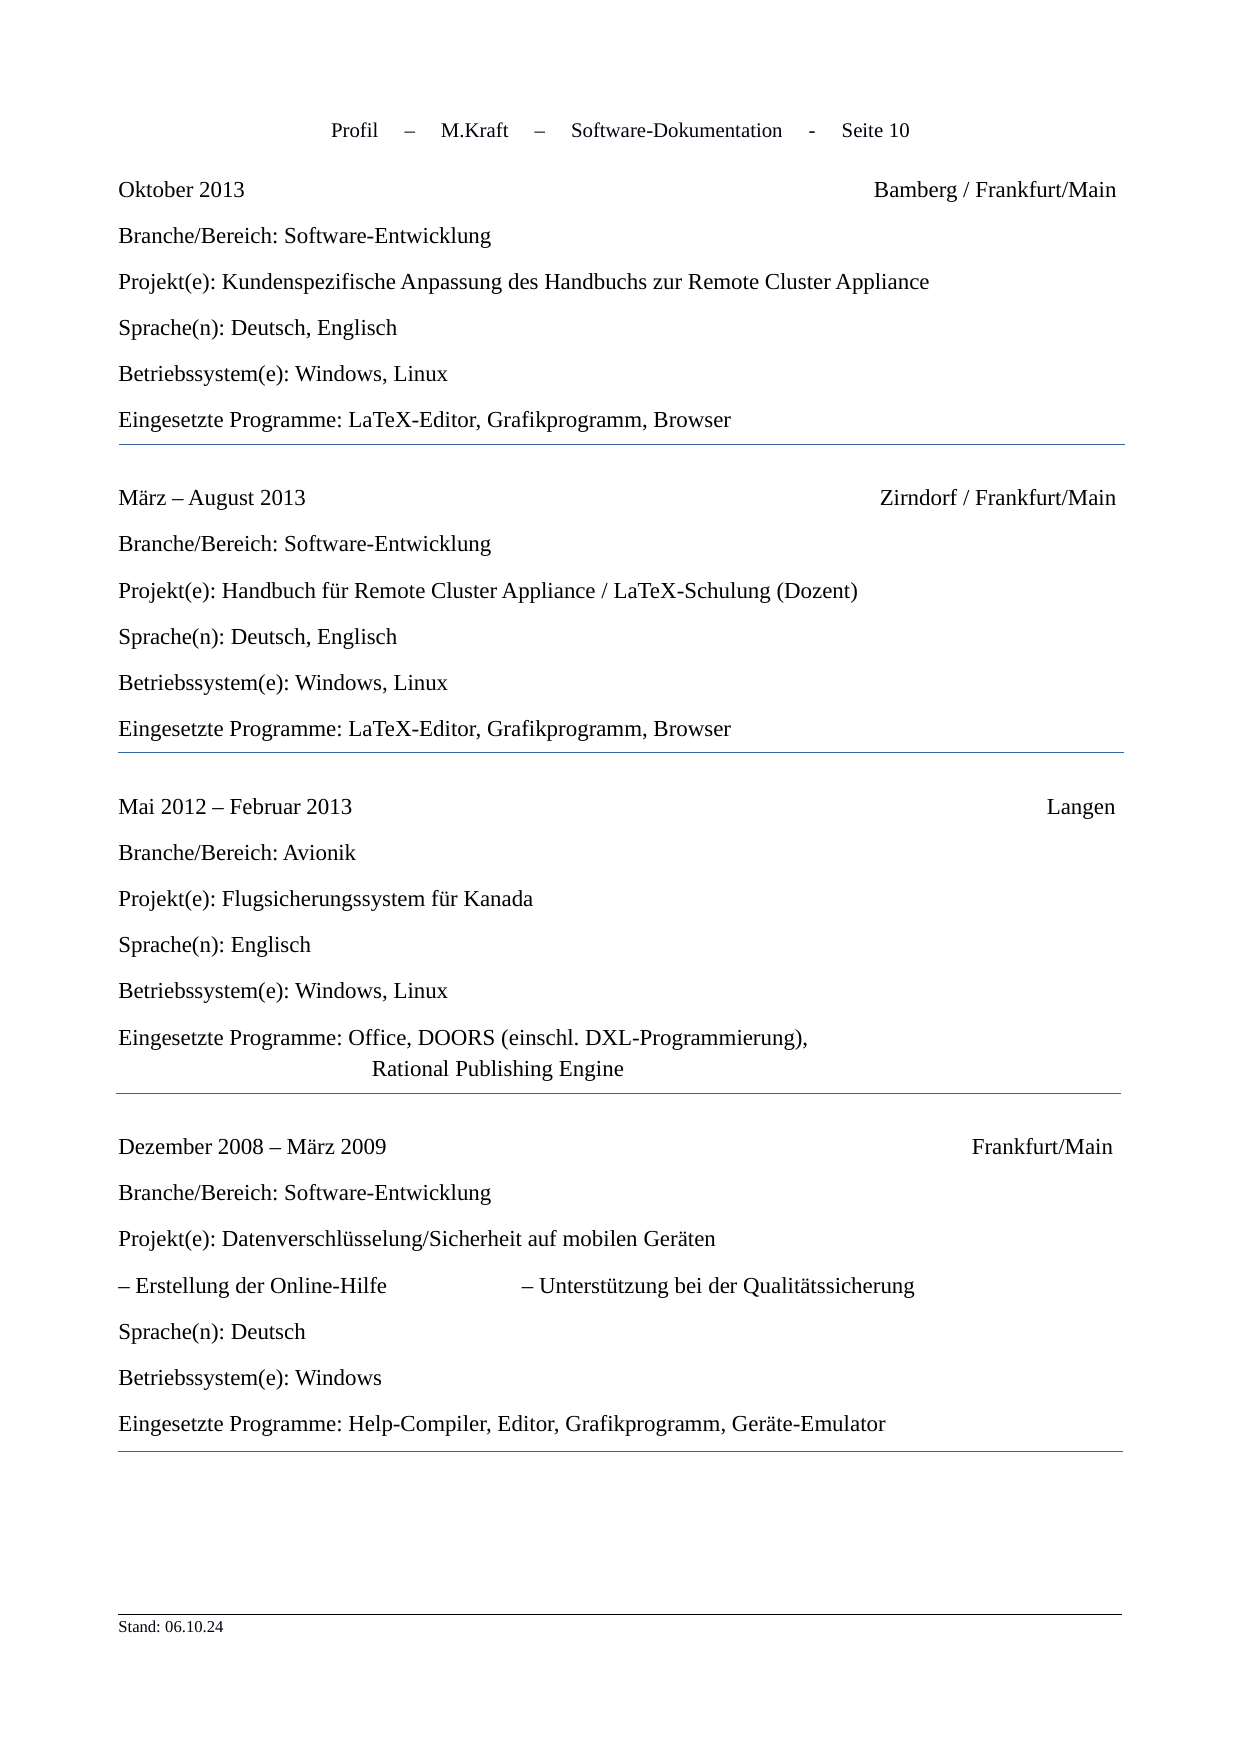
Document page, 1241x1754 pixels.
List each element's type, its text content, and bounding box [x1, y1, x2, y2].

text Projekt(e): Datenverschlüsselung/Sicherheit auf mobilen Geräten [118, 1226, 1122, 1252]
text Sprache(n): Deutsch, Englisch [118, 623, 1122, 649]
text Betriebssystem(e): Windows, Linux [118, 360, 1122, 387]
text Eingesetzte Programme: Office, DOORS (einschl. DXL-Programmierung), Rational Publishing Engine [118, 1024, 1122, 1082]
text Branche/Bereich: Software-Entwicklung [118, 222, 1122, 248]
text Projekt(e): Flugsicherungssystem für Kanada [118, 885, 1122, 912]
text Eingesetzte Programme: Help-Compiler, Editor, Grafikprogramm, Geräte-Emulator [118, 1410, 1122, 1436]
text Sprache(n): Deutsch [118, 1318, 1122, 1344]
text Branche/Bereich: Avionik [118, 839, 1122, 866]
text – Erstellung der Online-Hilfe – Unterstützung bei der Qualitätssicherung [118, 1272, 1122, 1298]
text Projekt(e): Kundenspezifische Anpassung des Handbuchs zur Remote Cluster Appliance [118, 268, 1122, 294]
text Branche/Bereich: Software-Entwicklung [118, 1179, 1122, 1206]
text Betriebssystem(e): Windows, Linux [118, 978, 1122, 1004]
text Branche/Bereich: Software-Entwicklung [118, 531, 1122, 557]
text Eingesetzte Programme: LaTeX-Editor, Grafikprogramm, Browser [118, 715, 1122, 741]
text Projekt(e): Handbuch für Remote Cluster Appliance / LaTeX-Schulung (Dozent) [118, 577, 1122, 603]
text Eingesetzte Programme: LaTeX-Editor, Grafikprogramm, Browser [118, 406, 1122, 433]
text Dezember 2008 – März 2009 Frankfurt/Main [118, 1133, 1122, 1159]
text Oktober 2013 Bamberg / Frankfurt/Main [118, 176, 1122, 202]
text März – August 2013 Zirndorf / Frankfurt/Main [118, 484, 1122, 511]
text Sprache(n): Englisch [118, 931, 1122, 958]
text Betriebssystem(e): Windows [118, 1364, 1122, 1390]
text Mai 2012 – Februar 2013 Langen [118, 793, 1122, 819]
text Betriebssystem(e): Windows, Linux [118, 669, 1122, 695]
text Sprache(n): Deutsch, Englisch [118, 314, 1122, 341]
